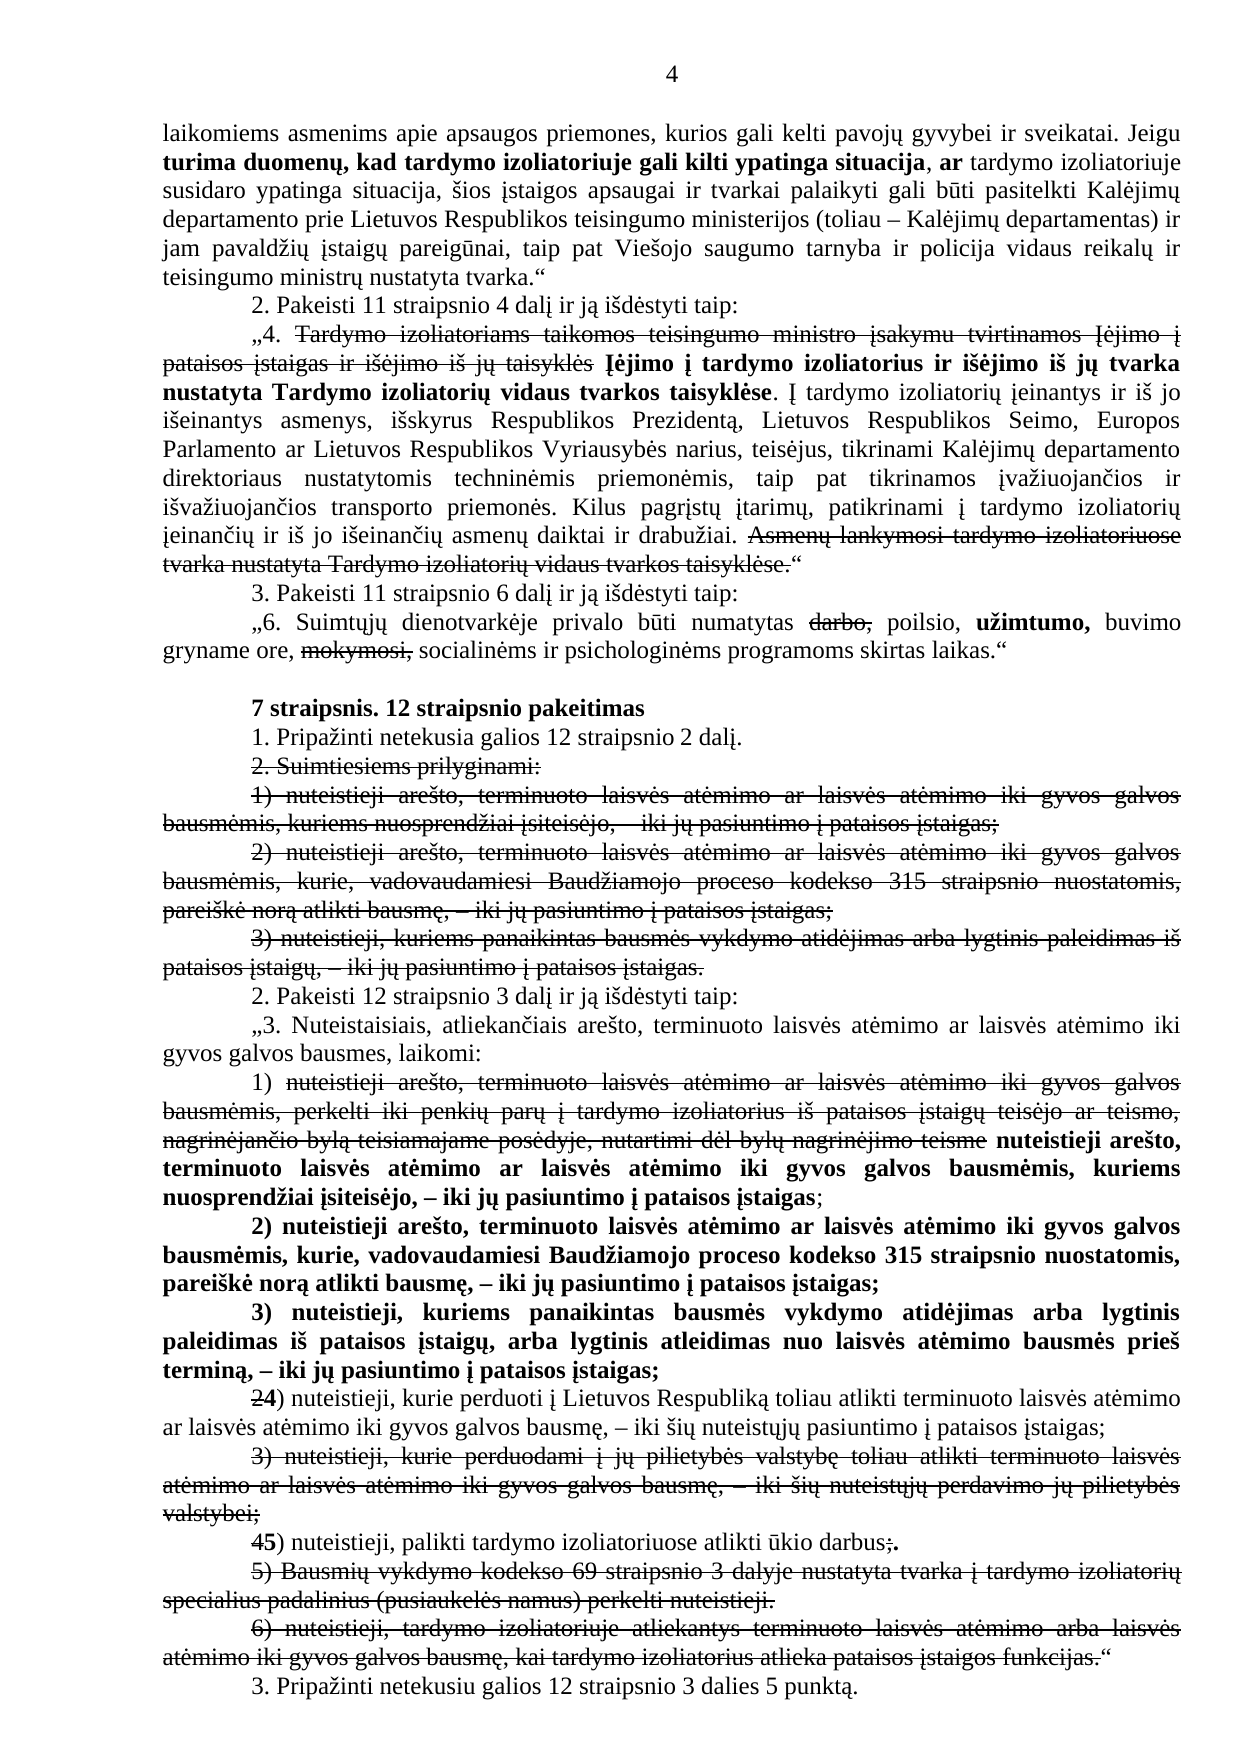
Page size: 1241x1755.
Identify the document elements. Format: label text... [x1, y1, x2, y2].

text 3. Pripažinti netekusiu galios 12 straipsnio 3 dalies 5 punktą. [162, 1671, 1181, 1700]
text 1. Pripažinti netekusia galios 12 straipsnio 2 dalį. [162, 722, 1181, 751]
text „6. Suimtųjų dienotvarkėje privalo būti numatytas darbo, poilsio, užimtumo, buvimo gryname ore, mokymosi, socialinėms ir psichologinėms programoms skirtas laikas.“ [162, 607, 1181, 664]
text 3) nuteistieji, kuriems panaikintas bausmės vykdymo atidėjimas arba lygtinis paleidimas iš pataisos įstaigų, arba lygtinis atleidimas nuo laisvės atėmimo bausmės prieš terminą, – iki jų pasiuntimo į pataisos įstaigas; [162, 1297, 1181, 1383]
text 24) nuteistieji, kurie perduoti į Lietuvos Respubliką toliau atlikti terminuoto laisvės atėmimo ar laisvės atėmimo iki gyvos galvos bausmę, – iki šių nuteistųjų pasiuntimo į pataisos įstaigas; [162, 1383, 1181, 1441]
text 1) nuteistieji arešto, terminuoto laisvės atėmimo ar laisvės atėmimo iki gyvos galvos bausmėmis, perkelti iki penkių parų į tardymo izoliatorius iš pataisos įstaigų teisėjo ar teismo, nagrinėjančio bylą teisiamajame posėdyje, nutartimi dėl bylų nagrinėjimo teisme nuteistieji arešto, terminuoto laisvės atėmimo ar laisvės atėmimo iki gyvos galvos bausmėmis, kuriems nuosprendžiai įsiteisėjo, – iki jų pasiuntimo į pataisos įstaigas; [162, 1067, 1181, 1211]
text 2) nuteistieji arešto, terminuoto laisvės atėmimo ar laisvės atėmimo iki gyvos galvos bausmėmis, kurie, vadovaudamiesi Baudžiamojo proceso kodekso 315 straipsnio nuostatomis, pareiškė norą atlikti bausmę, – iki jų pasiuntimo į pataisos įstaigas; [162, 837, 1181, 882]
text „3. Nuteistaisiais, atliekančiais arešto, terminuoto laisvės atėmimo ar laisvės atėmimo iki gyvos galvos bausmes, laikomi: [162, 1010, 1181, 1067]
text 3. Pakeisti 11 straipsnio 6 dalį ir ją išdėstyti taip: [251, 578, 1181, 607]
text 45) nuteistieji, palikti tardymo izoliatoriuose atlikti ūkio darbus;. [162, 1527, 1181, 1556]
text „4. Tardymo izoliatoriams taikomos teisingumo ministro įsakymu tvirtinamos Įėjimo į pataisos įstaigas ir išėjimo iš jų taisyklės Įėjimo į tardymo izoliatorius ir išėjimo iš jų tvarka nustatyta Tardymo izoliatorių vidaus tvarkos taisyklėse. Į tardymo izoliatorių įeinantys ir iš jo išeinantys asmenys, išskyrus Respublikos Prezidentą, Lietuvos Respublikos Seimo, Europos Parlamento ar Lietuvos Respublikos Vyriausybės narius, teisėjus, tikrinami Kalėjimų departamento direktoriaus nustatytomis techninėmis priemonėmis, taip pat tikrinamos įvažiuojančios ir išvažiuojančios transporto priemonės. Kilus pagrįstų įtarimų, patikrinami į tardymo izoliatorių įeinančių ir iš jo išeinančių asmenų daiktai ir drabužiai. Asmenų lankymosi tardymo izoliatoriuose tvarka nustatyta Tardymo izoliatorių vidaus tvarkos taisyklėse.“ [162, 319, 1181, 578]
text 1) nuteistieji arešto, terminuoto laisvės atėmimo ar laisvės atėmimo iki gyvos galvos bausmėmis, kuriems nuosprendžiai įsiteisėjo, – iki jų pasiuntimo į pataisos įstaigas; [162, 780, 1181, 837]
text 2) nuteistieji arešto, terminuoto laisvės atėmimo ar laisvės atėmimo iki gyvos galvos bausmėmis, kurie, vadovaudamiesi Baudžiamojo proceso kodekso 315 straipsnio nuostatomis, pareiškė norą atlikti bausmę, – iki jų pasiuntimo į pataisos įstaigas; [162, 883, 1181, 923]
text 7 straipsnis. 12 straipsnio pakeitimas [162, 693, 1181, 722]
text 3) nuteistieji, kurie perduodami į jų pilietybės valstybę toliau atlikti terminuoto laisvės atėmimo ar laisvės atėmimo iki gyvos galvos bausmę, – iki šių nuteistųjų perdavimo jų pilietybės valstybei; [162, 1441, 1181, 1527]
text laikomiems asmenims apie apsaugos priemones, kurios gali kelti pavojų gyvybei ir sveikatai. Jeigu turima duomenų, kad tardymo izoliatoriuje gali kilti ypatinga situacija, ar tardymo izoliatoriuje susidaro ypatinga situacija, šios įstaigos apsaugai ir tvarkai palaikyti gali būti pasitelkti Kalėjimų departamento prie Lietuvos Respublikos teisingumo ministerijos (toliau – Kalėjimų departamentas) ir jam pavaldžių įstaigų pareigūnai, taip pat Viešojo saugumo tarnyba ir policija vidaus reikalų ir teisingumo ministrų nustatyta tvarka.“ [162, 118, 1181, 291]
text 2) nuteistieji arešto, terminuoto laisvės atėmimo ar laisvės atėmimo iki gyvos galvos bausmėmis, kurie, vadovaudamiesi Baudžiamojo proceso kodekso 315 straipsnio nuostatomis, pareiškė norą atlikti bausmę, – iki jų pasiuntimo į pataisos įstaigas; [162, 1211, 1181, 1297]
text 2. Suimtiesiems prilyginami: [162, 751, 1181, 780]
text 2. Pakeisti 11 straipsnio 4 dalį ir ją išdėstyti taip: [251, 291, 1181, 319]
text 3) nuteistieji, kuriems panaikintas bausmės vykdymo atidėjimas arba lygtinis paleidimas iš pataisos įstaigų, – iki jų pasiuntimo į pataisos įstaigas. [162, 923, 1181, 981]
text 6) nuteistieji, tardymo izoliatoriuje atliekantys terminuoto laisvės atėmimo arba laisvės atėmimo iki gyvos galvos bausmę, kai tardymo izoliatorius atlieka pataisos įstaigos funkcijas.“ [162, 1613, 1181, 1671]
text 2. Pakeisti 12 straipsnio 3 dalį ir ją išdėstyti taip: [162, 981, 1181, 1010]
text 5) Bausmių vykdymo kodekso 69 straipsnio 3 dalyje nustatyta tvarka į tardymo izoliatorių specialius padalinius (pusiaukelės namus) perkelti nuteistieji. [162, 1556, 1181, 1613]
